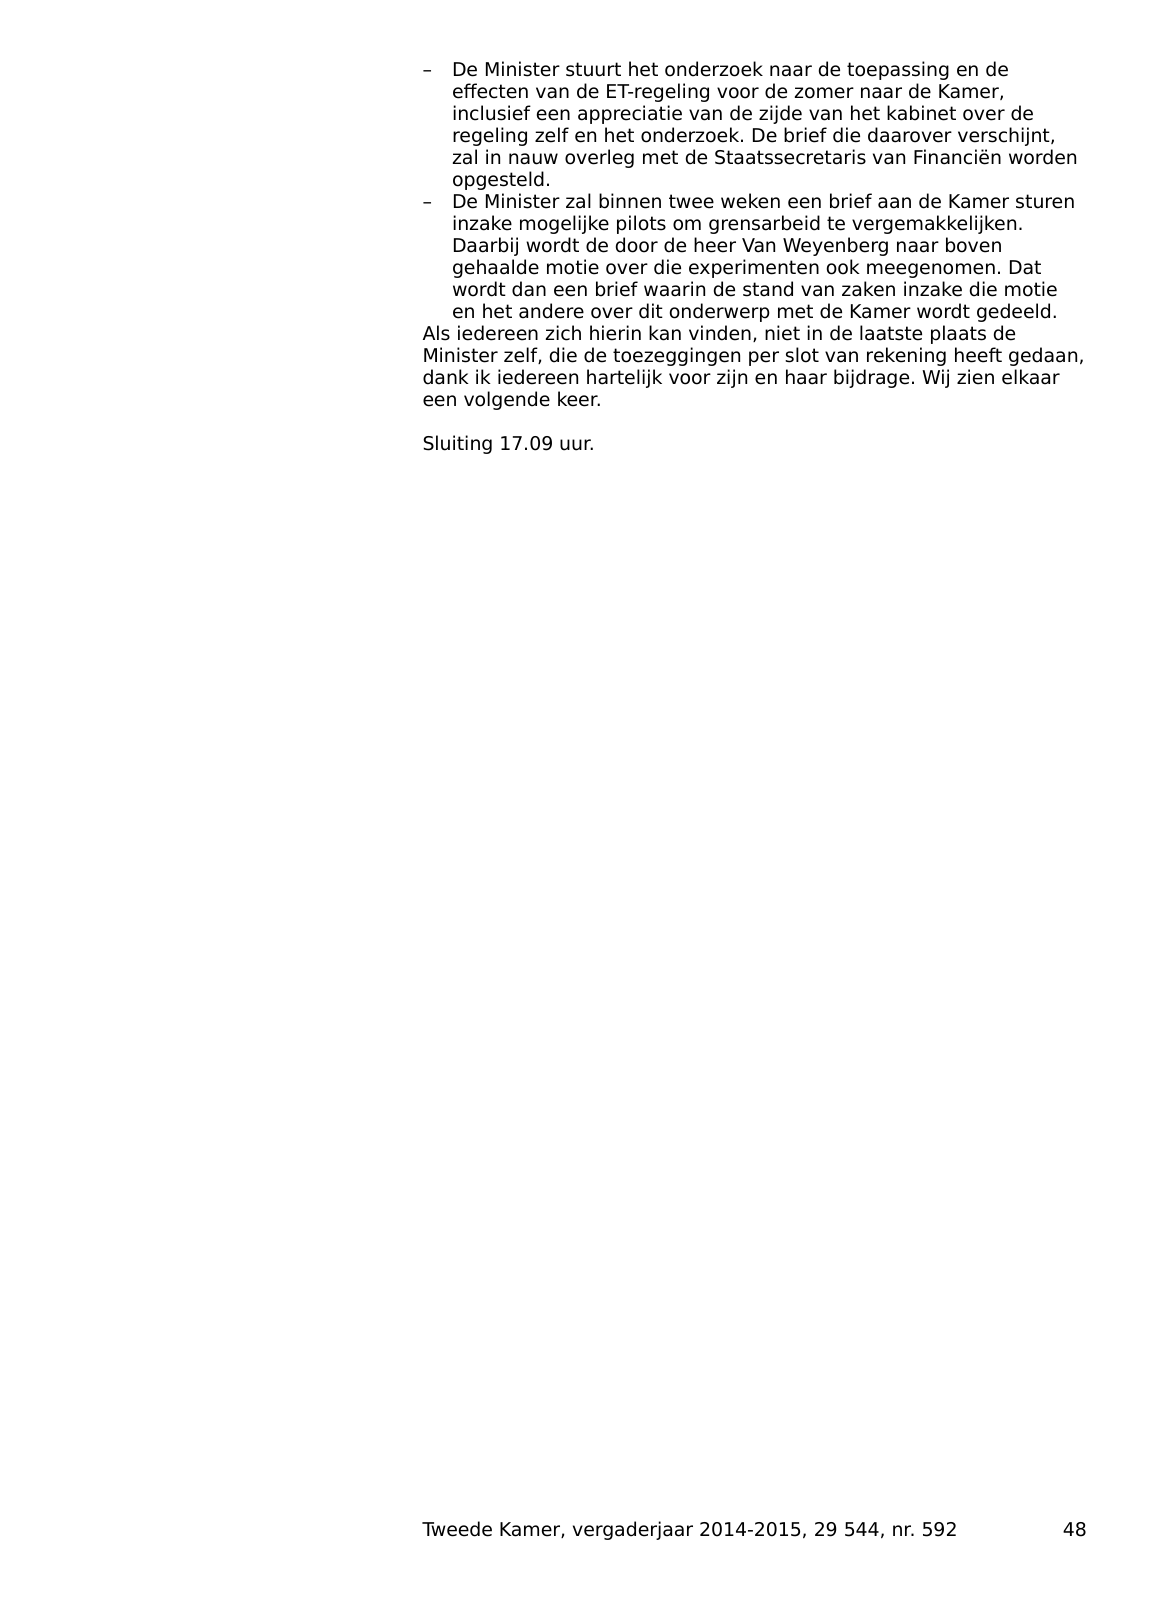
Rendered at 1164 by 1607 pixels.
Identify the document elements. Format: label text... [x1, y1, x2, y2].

text Als iedereen zich hierin kan vinden, niet in de laatste plaats de Minister zelf, die de toezeggingen per slot van rekening heeft gedaan, dank ik iedereen hartelijk voor zijn en haar bijdrage. Wij zien elkaar een volgende keer. [422, 323, 1087, 411]
text Sluiting 17.09 uur. [422, 433, 1087, 455]
text – De Minister stuurt het onderzoek naar de toepassing en de effecten van de ET-regeling voor de zomer naar de Kamer, inclusief een appreciatie van de zijde van het kabinet over de regeling zelf en het onderzoek. De brief die daarover verschijnt, zal in nauw overleg met de Staatssecretaris van Financiën worden opgesteld. [422, 59, 1087, 191]
text – De Minister zal binnen twee weken een brief aan de Kamer sturen inzake mogelijke pilots om grensarbeid te vergemakkelijken. Daarbij wordt de door de heer Van Weyenberg naar boven gehaalde motie over die experimenten ook meegenomen. Dat wordt dan een brief waarin de stand van zaken inzake die motie en het andere over dit onderwerp met de Kamer wordt gedeeld. [422, 191, 1087, 323]
